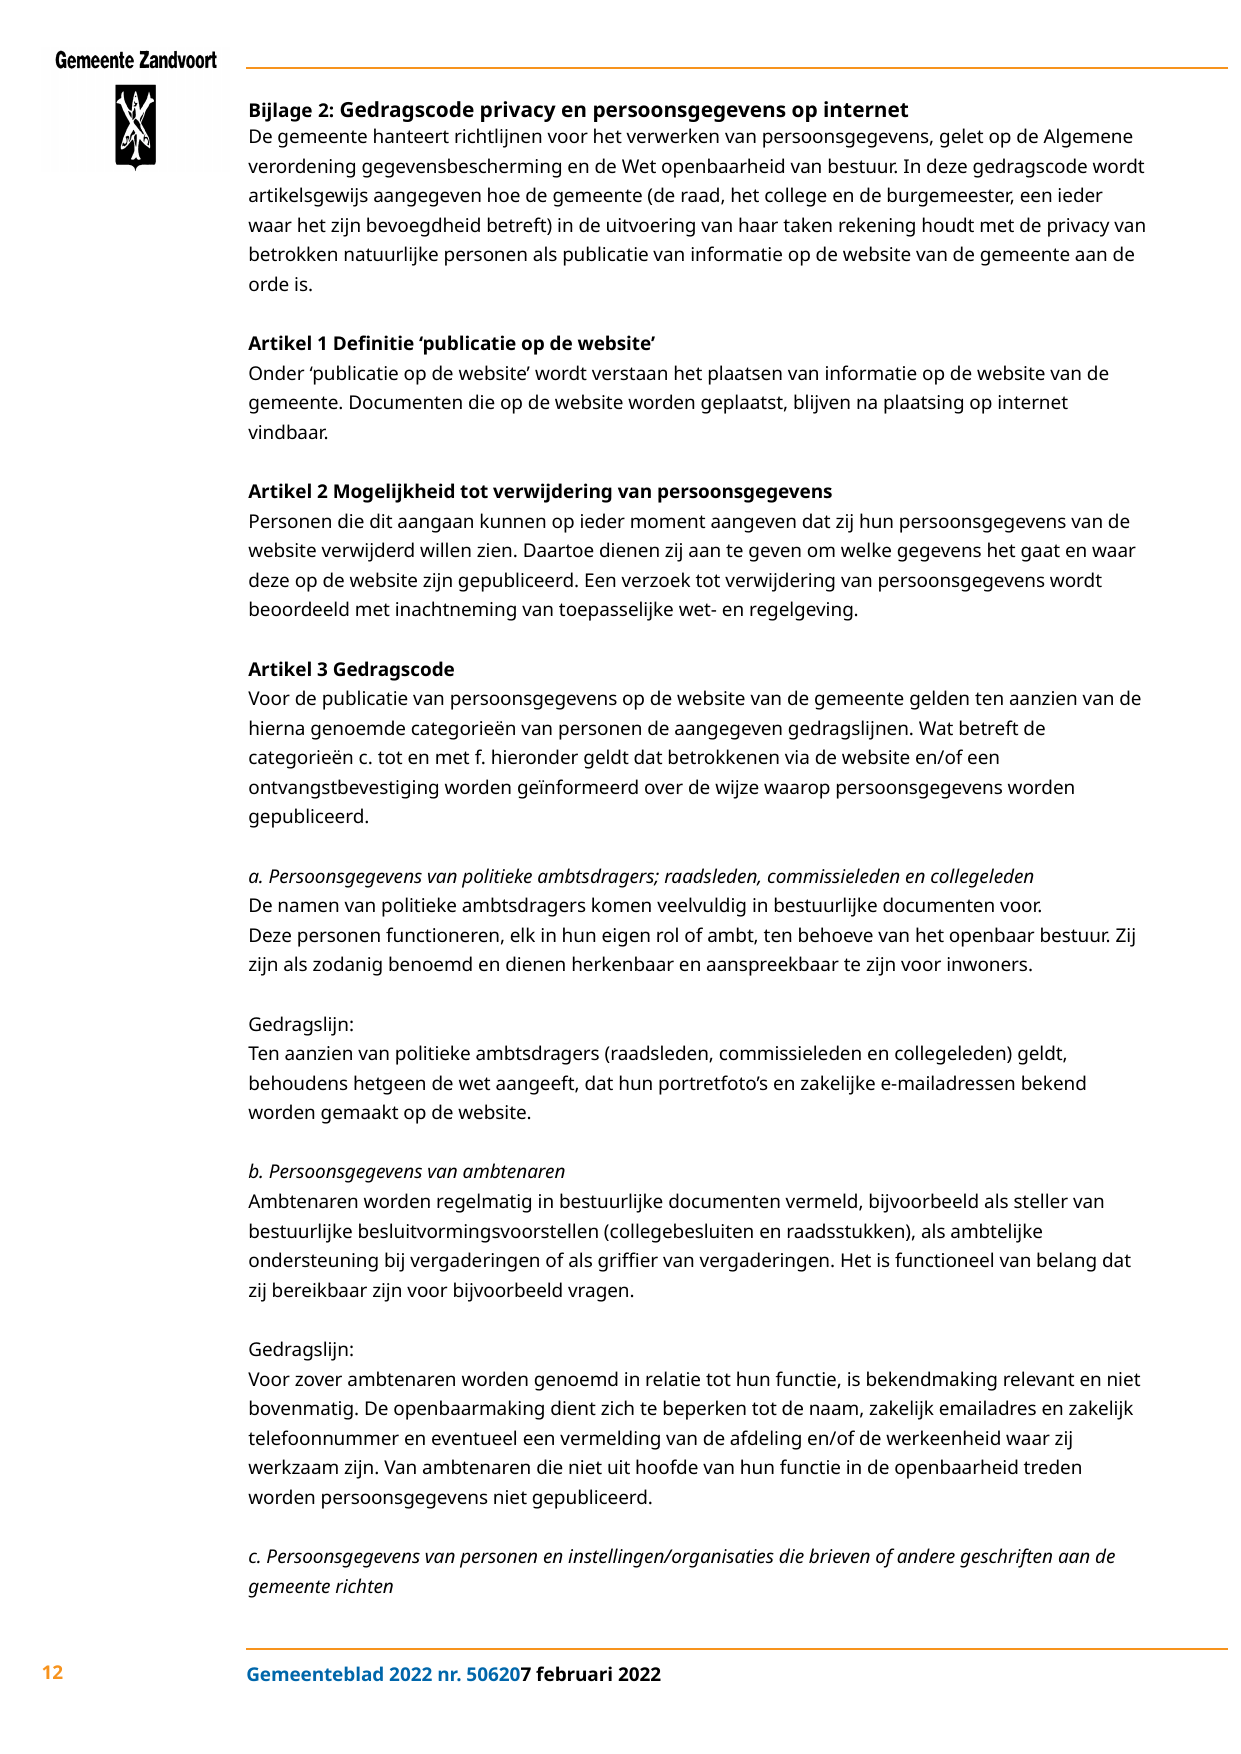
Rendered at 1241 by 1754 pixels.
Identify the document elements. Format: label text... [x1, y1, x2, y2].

text Gedragslijn: [248, 1336, 1152, 1362]
text Ambtenaren worden regelmatig in bestuurlijke documenten vermeld, bijvoorbeeld als steller van bestuurlijke besluitvormingsvoorstellen (collegebesluiten en raadsstukken), als ambtelijke ondersteuning bij vergaderingen of als griffier van vergaderingen. Het is functioneel van belang dat zij bereikbaar zijn voor bijvoorbeeld vragen. [248, 1188, 1152, 1303]
picture [41, 47, 231, 172]
text De namen van politieke ambtsdragers komen veelvuldig in bestuurlijke documenten voor. [248, 892, 1152, 918]
text Bijlage 2: Gedragscode privacy en persoonsgegevens op internet [248, 95, 1152, 123]
text Voor de publicatie van persoonsgegevens op de website van de gemeente gelden ten aanzien van de hierna genoemde categorieën van personen de aangegeven gedragslijnen. Wat betreft de categorieën c. tot en met f. hieronder geldt dat betrokkenen via de website en/of een ontvangstbevestiging worden geïnformeerd over de wijze waarop persoonsgegevens worden gepubliceerd. [248, 685, 1152, 829]
text Gedragslijn: [248, 1011, 1152, 1037]
text Ten aanzien van politieke ambtsdragers (raadsleden, commissieleden en collegeleden) geldt, behoudens hetgeen de wet aangeeft, dat hun portretfoto’s en zakelijke e-mailadressen bekend worden gemaakt op de website. [248, 1040, 1152, 1125]
text c. Persoonsgegevens van personen en instellingen/organisaties die brieven of andere geschriften aan de gemeente richten [248, 1543, 1152, 1599]
text De gemeente hanteert richtlijnen voor het verwerken van persoonsgegevens, gelet op de Algemene verordening gegevensbescherming en de Wet openbaarheid van bestuur. In deze gedragscode wordt artikelsgewijs aangegeven hoe de gemeente (de raad, het college en de burgemeester, een ieder waar het zijn bevoegdheid betreft) in de uitvoering van haar taken rekening houdt met de privacy van betrokken natuurlijke personen als publicatie van informatie op de website van de gemeente aan de orde is. [248, 123, 1152, 297]
text Artikel 2 Mogelijkheid tot verwijdering van persoonsgegevens [248, 478, 1152, 504]
text Artikel 3 Gedragscode [248, 656, 1152, 682]
text Artikel 1 Definitie ‘publicatie op de website’ [248, 330, 1152, 356]
text Deze personen functioneren, elk in hun eigen rol of ambt, ten behoeve van het openbaar bestuur. Zij zijn als zodanig benoemd en dienen herkenbaar en aanspreekbaar te zijn voor inwoners. [248, 922, 1152, 977]
text b. Persoonsgegevens van ambtenaren [248, 1159, 1152, 1184]
text Personen die dit aangaan kunnen op ieder moment aangeven dat zij hun persoonsgegevens van de website verwijderd willen zien. Daartoe dienen zij aan te geven om welke gegevens het gaat en waar deze op de website zijn gepubliceerd. Een verzoek tot verwijdering van persoonsgegevens wordt beoordeeld met inachtneming van toepasselijke wet- en regelgeving. [248, 508, 1152, 622]
text a. Persoonsgegevens van politieke ambtsdragers; raadsleden, commissieleden en collegeleden [248, 863, 1152, 889]
text Voor zover ambtenaren worden genoemd in relatie tot hun functie, is bekendmaking relevant en niet bovenmatig. De openbaarmaking dient zich te beperken tot de naam, zakelijk emailadres en zakelijk telefoonnummer en eventueel een vermelding van de afdeling en/of de werkeenheid waar zij werkzaam zijn. Van ambtenaren die niet uit hoofde van hun functie in de openbaarheid treden worden persoonsgegevens niet gepubliceerd. [248, 1366, 1152, 1510]
text Onder ‘publicatie op de website’ wordt verstaan het plaatsen van informatie op de website van de gemeente. Documenten die op de website worden geplaatst, blijven na plaatsing op internet vindbaar. [248, 360, 1152, 445]
